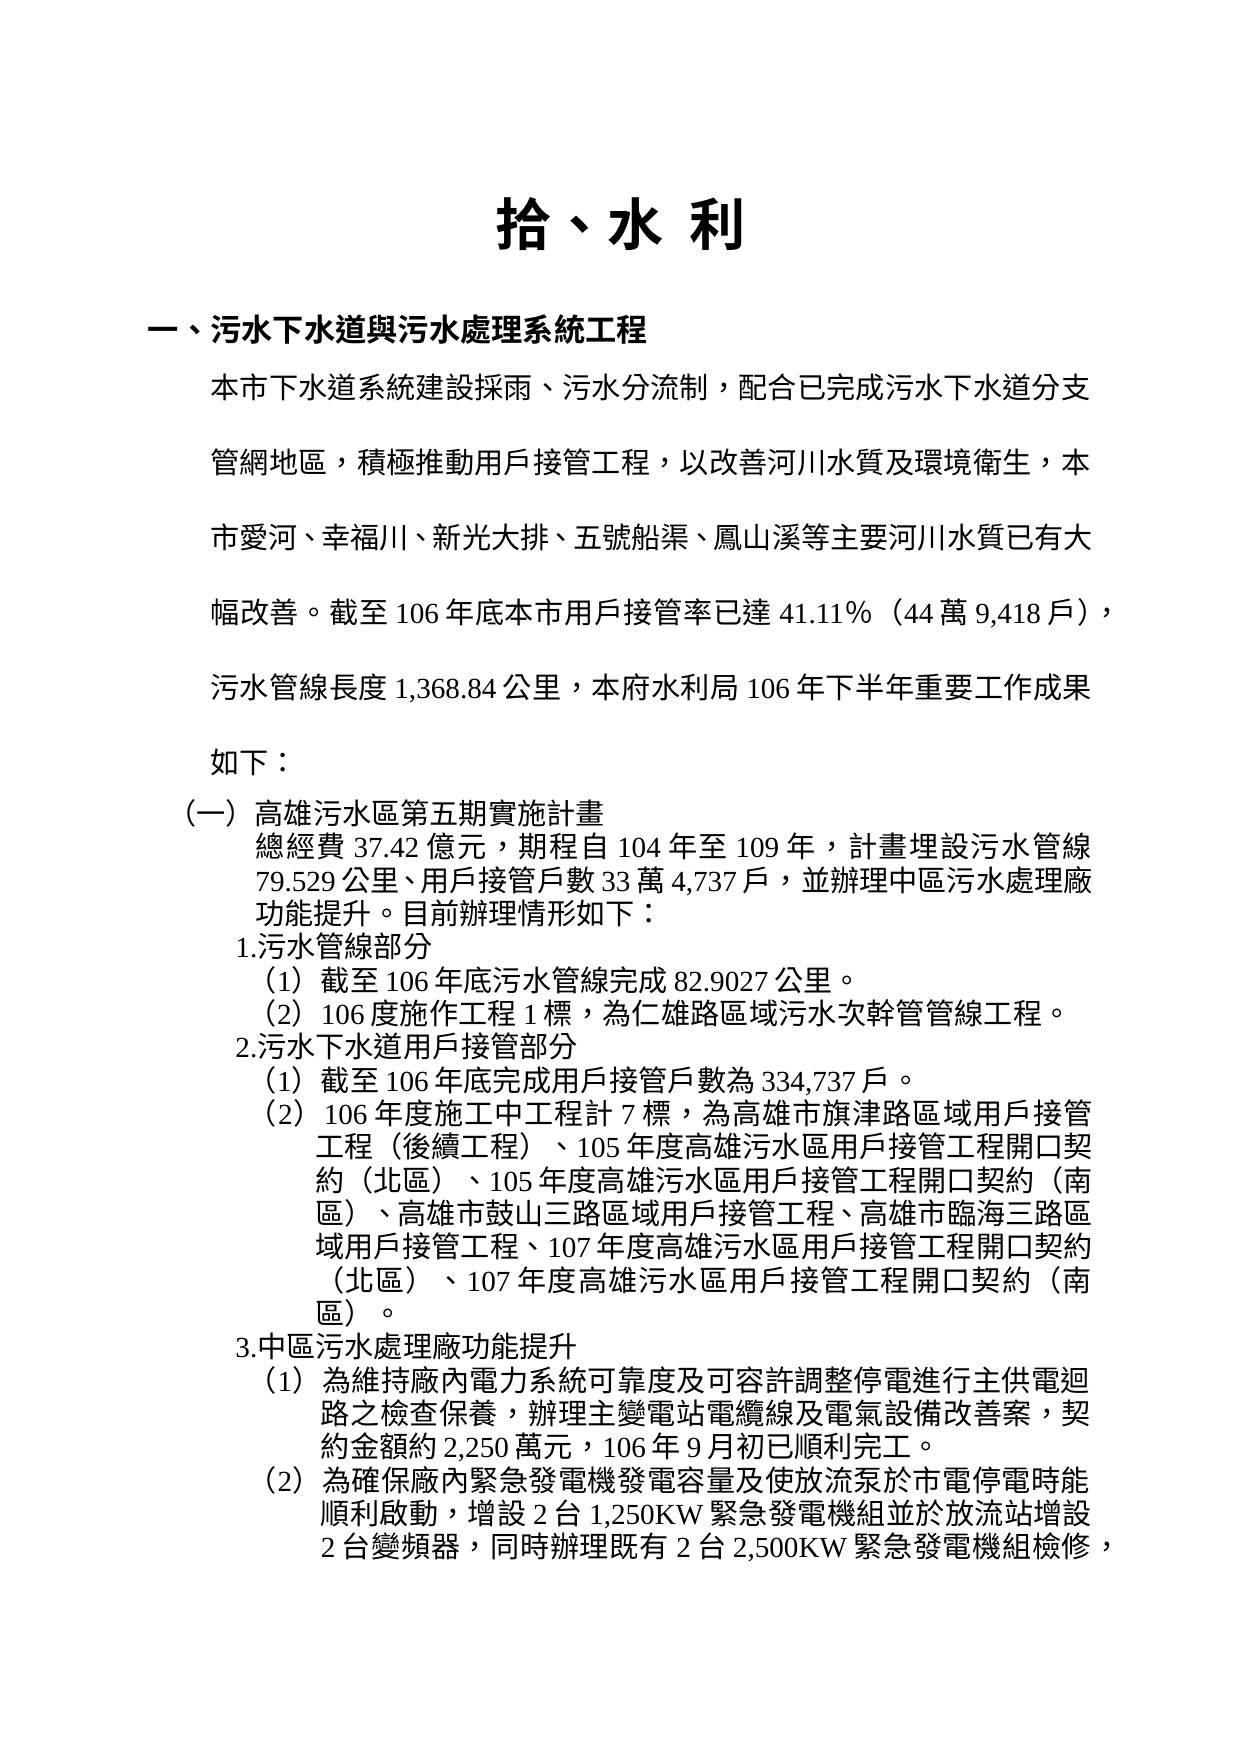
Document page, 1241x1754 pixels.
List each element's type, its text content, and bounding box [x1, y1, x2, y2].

text （2）106年度施工中工程計7標，為高雄市旗津路區域用戶接管工程（後續工程）、105年度高雄污水區用戶接管工程開口契約（北區）、105年度高雄污水區用戶接管工程開口契約（南區）、高雄市鼓山三路區域用戶接管工程、高雄市臨海三路區域用戶接管工程、107年度高雄污水區用戶接管工程開口契約（北區）、107年度高雄污水區用戶接管工程開口契約（南區）。 [248, 1098, 1092, 1331]
text 一、污水下水道與污水處理系統工程 [148, 314, 1092, 348]
text 1.污水管線部分 [235, 931, 1092, 964]
text （1）為維持廠內電力系統可靠度及可容許調整停電進行主供電迴路之檢查保養，辦理主變電站電纜線及電氣設備改善案，契約金額約2,250萬元，106年9月初已順利完工。 [248, 1364, 1092, 1464]
text 總經費37.42億元，期程自104年至109年，計畫埋設污水管線79.529公里、用戶接管戶數33萬4,737戶，並辦理中區污水處理廠功能提升。目前辦理情形如下： [255, 831, 1092, 931]
text 拾、水 利 [148, 164, 1092, 277]
text 2.污水下水道用戶接管部分 [235, 1031, 1092, 1064]
text （一）高雄污水區第五期實施計畫 [148, 798, 1092, 831]
text 3.中區污水處理廠功能提升 [235, 1331, 1092, 1364]
text 本市下水道系統建設採雨、污水分流制，配合已完成污水下水道分支管網地區，積極推動用戶接管工程，以改善河川水質及環境衛生，本市愛河、幸福川、新光大排、五號船渠、鳳山溪等主要河川水質已有大幅改善。截至106年底本市用戶接管率已達41.11％（44萬9,418戶），污水管線長度1,368.84公里，本府水利局106年下半年重要工作成果如下： [210, 348, 1092, 798]
text （1）截至106年底污水管線完成82.9027公里。 [248, 964, 1092, 998]
text （1）截至106年底完成用戶接管戶數為334,737戶。 [248, 1064, 1092, 1098]
text （2）106度施作工程1標，為仁雄路區域污水次幹管管線工程。 [248, 998, 1092, 1031]
text （2）為確保廠內緊急發電機發電容量及使放流泵於市電停電時能順利啟動，增設2台1,250KW緊急發電機組並於放流站增設2台變頻器，同時辦理既有2台2,500KW緊急發電機組檢修，計畫從106年起至107年完成，預算約9,500萬元（獲中央前瞻建設經費補助8,740萬元），目前標案執行中，預計107年9月可完工。 [248, 1464, 1092, 1564]
